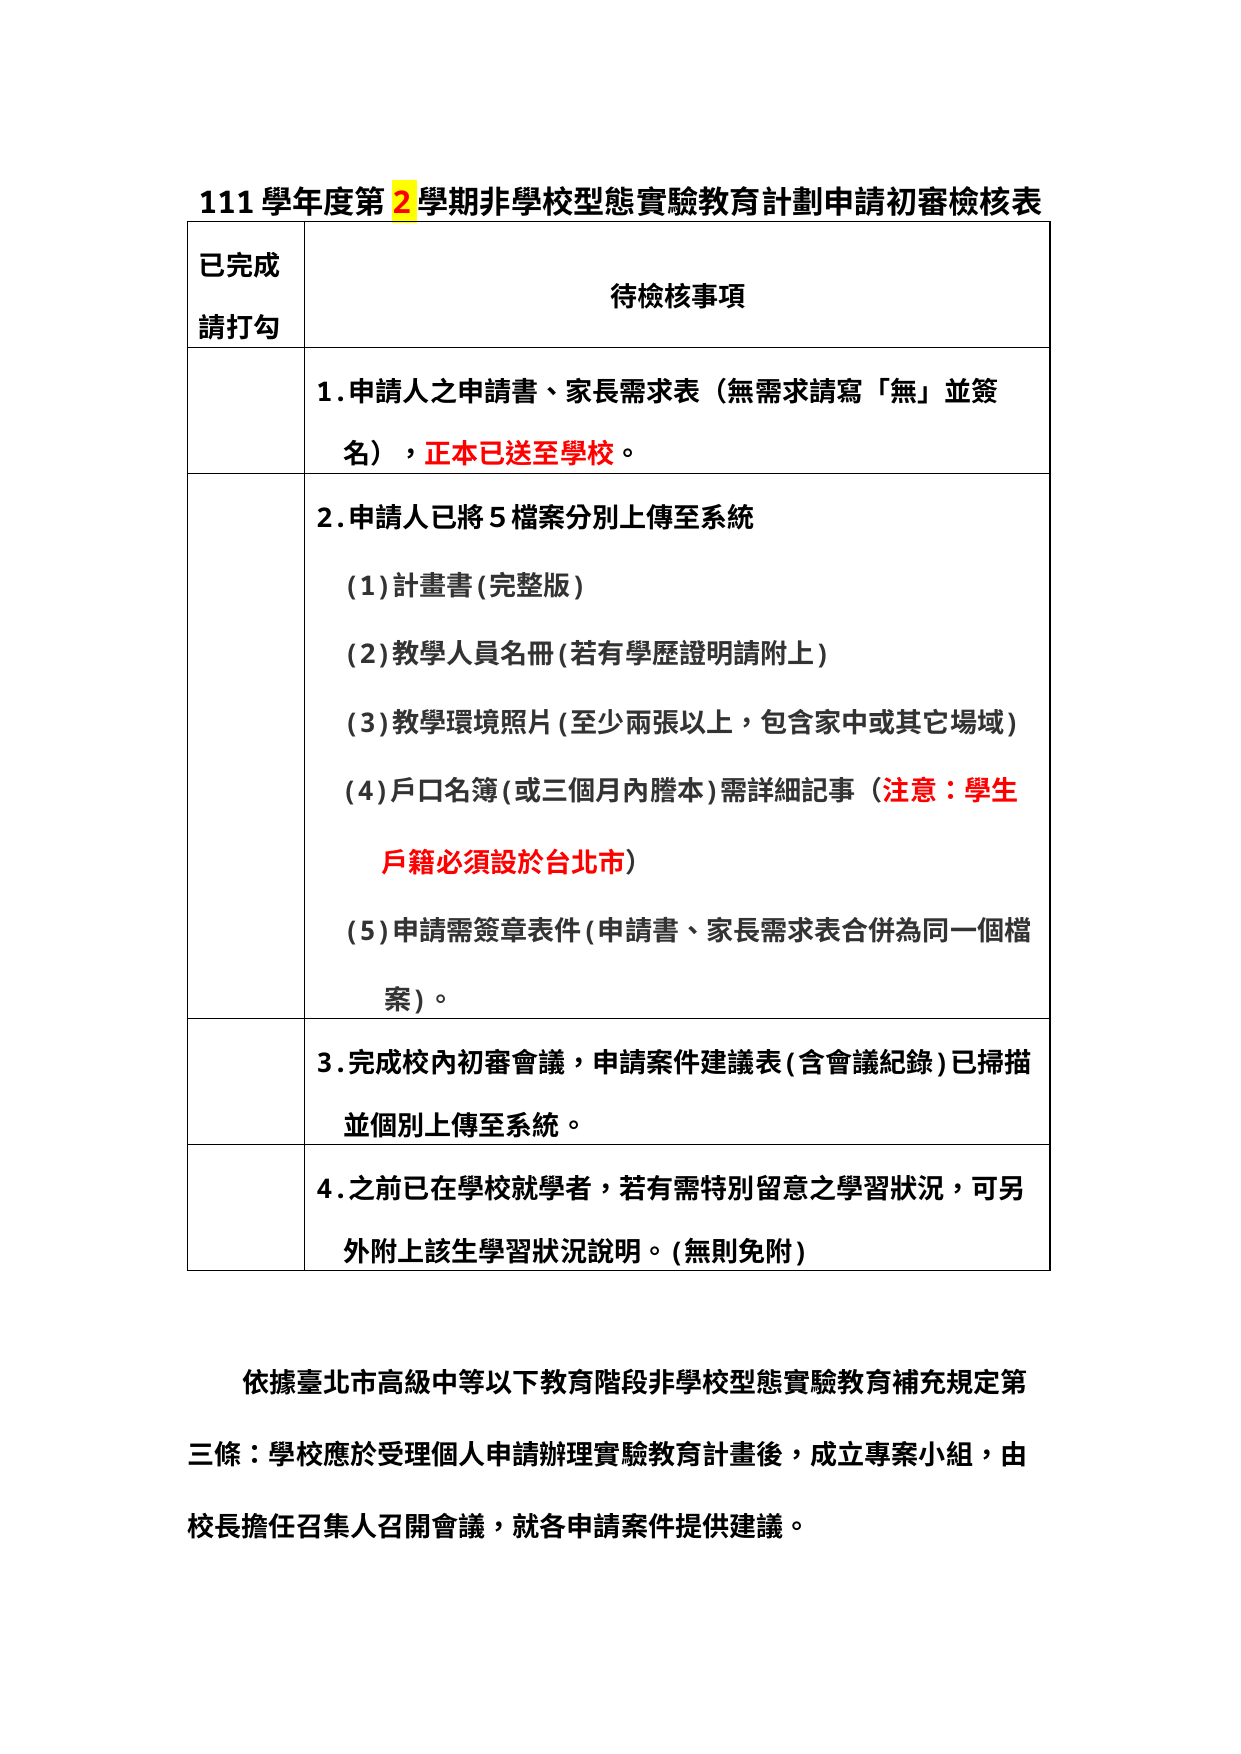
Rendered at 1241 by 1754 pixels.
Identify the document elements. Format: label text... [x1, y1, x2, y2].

table_cell [188, 1145, 304, 1270]
table_cell 3.完成校內初審會議，申請案件建議表(含會議紀錄)已掃描並個別上傳至系統。 [305, 1019, 1049, 1144]
text 依據臺北市高級中等以下教育階段非學校型態實驗教育補充規定第三條：學校應於受理個人申請辦理實驗教育計畫後，成立專案小組，由校長擔任召集人召開會議，就各申請案件提供建議。 [187, 1339, 1053, 1546]
table_header 已完成 請打勾 [188, 222, 304, 347]
table_cell [188, 348, 304, 473]
table_cell [188, 1019, 304, 1144]
text 111學年度第2學期非學校型態實驗教育計劃申請初審檢核表 [187, 158, 1053, 221]
table_cell 1.申請人之申請書、家長需求表（無需求請寫「無」並簽名），正本已送至學校。 [305, 348, 1049, 473]
table_cell 2.申請人已將５檔案分別上傳至系統 (1)計畫書(完整版) (2)教學人員名冊(若有學歷證明請附上) (3)教學環境照片(至少兩張以上，包含家中或其它場域) (4)戶口名簿(或三個月內謄本)需詳細記事（注意：學生戶籍必須設於台北市） (5)申請需簽章表件(申請書、家長需求表合併為同一個檔 案)。 [305, 474, 1049, 1018]
table_cell [188, 474, 304, 1018]
table_cell 4.之前已在學校就學者，若有需特別留意之學習狀況，可另外附上該生學習狀況說明。(無則免附) [305, 1145, 1049, 1270]
table_header 待檢核事項 [305, 222, 1049, 347]
